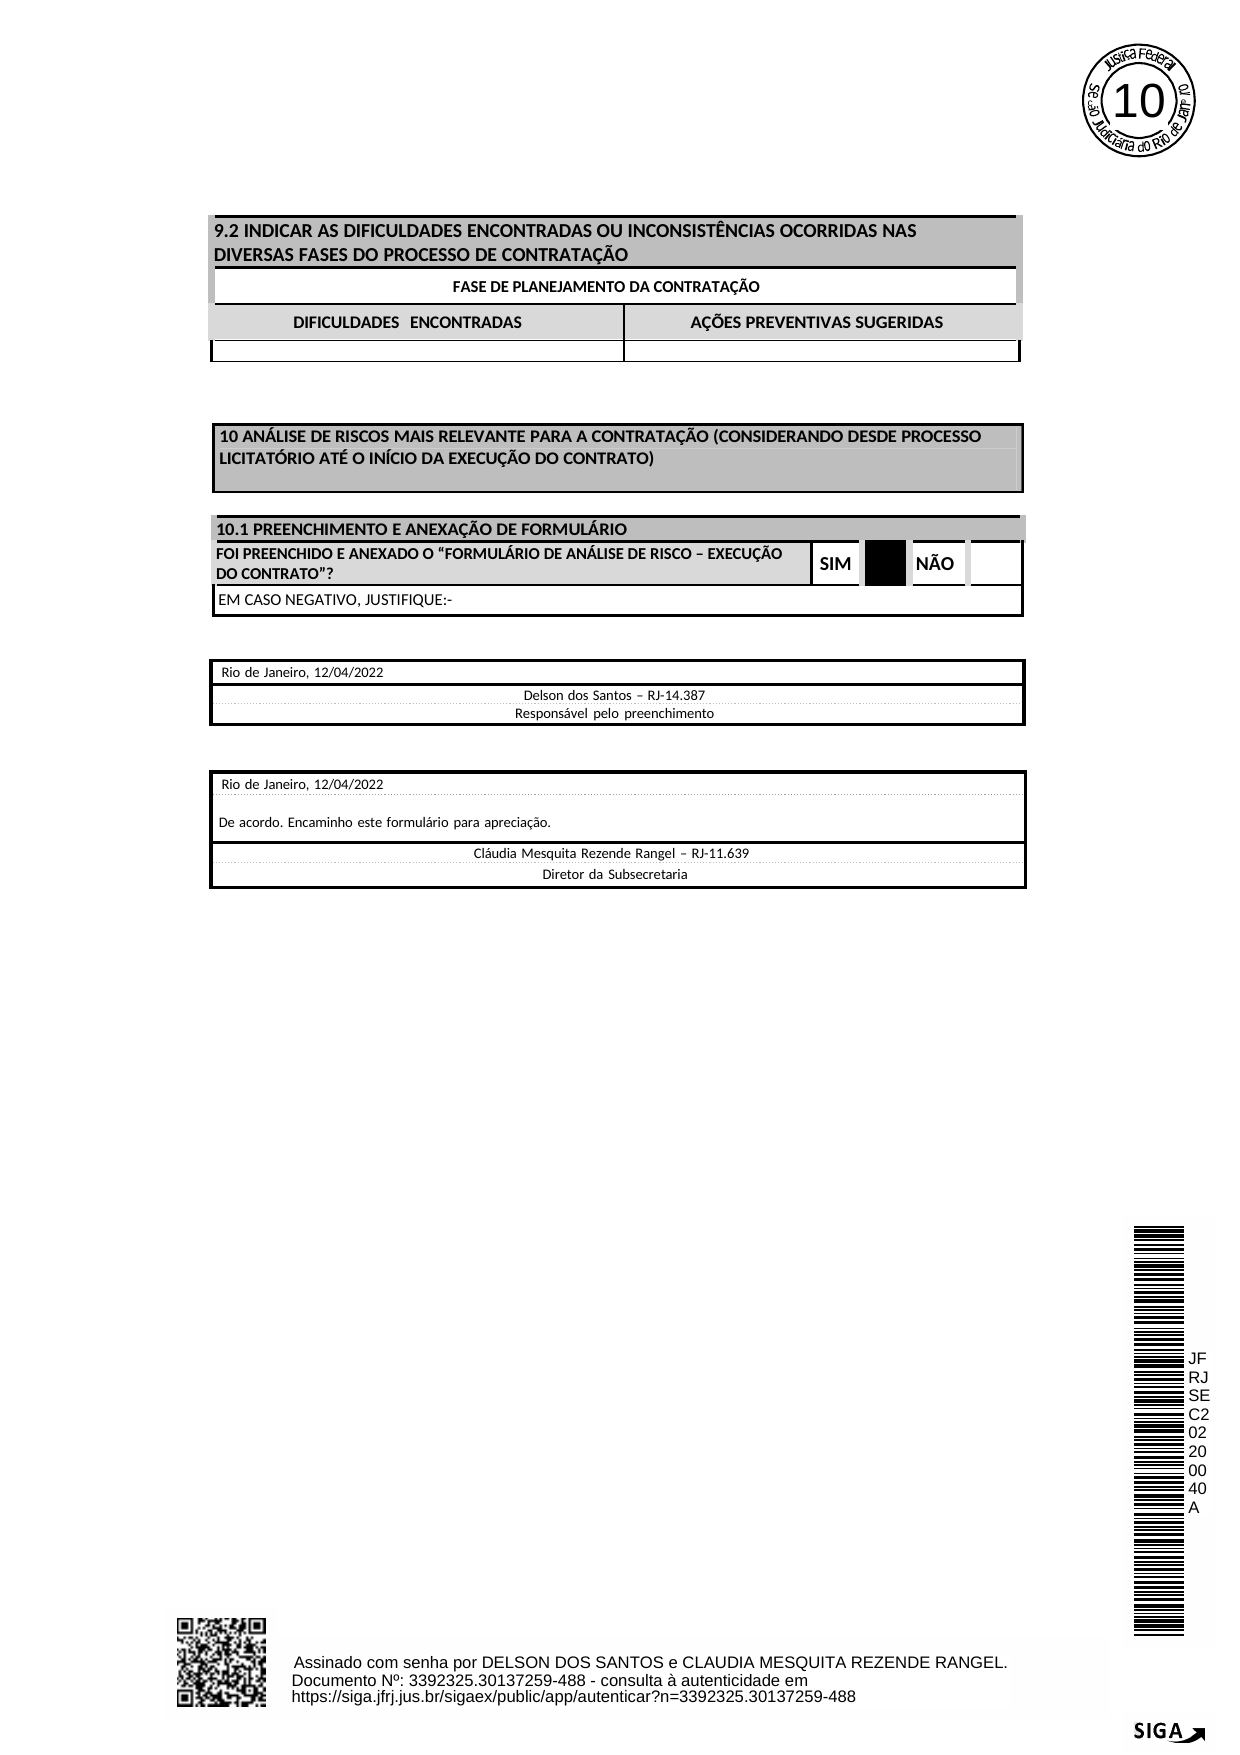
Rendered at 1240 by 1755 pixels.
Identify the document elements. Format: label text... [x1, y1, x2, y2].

table_cell EM CASO NEGATIVO, JUSTIFIQUE:- [215, 586, 1021, 614]
table_cell DIFICULDADES ENCONTRADAS [215, 305, 623, 339]
table_header Rio de Janeiro, 12/04/2022 [213, 774, 1024, 793]
table_cell FASE DE PLANEJAMENTO DA CONTRATAÇÃO [215, 269, 1016, 303]
table_cell [625, 341, 1018, 361]
table_header 9.2 INDICAR AS DIFICULDADES ENCONTRADAS OU INCONSISTÊNCIAS OCORRIDAS NAS DIVERSAS FASES DO PROCESSO DE CONTRATAÇÃO [215, 218, 1016, 266]
table_cell Responsável pelo preenchimento [213, 703, 1022, 723]
table_cell NÃO [913, 543, 965, 584]
table_header Rio de Janeiro, 12/04/2022 [213, 662, 1022, 683]
table_cell [865, 543, 906, 584]
table_cell Cláudia Mesquita Rezende Rangel – RJ-11.639 [213, 844, 1024, 862]
table_cell De acordo. Encaminho este formulário para apreciação. [213, 794, 1024, 841]
text e [1180, 95, 1193, 105]
table_cell Delson dos Santos – RJ-14.387 [213, 686, 1022, 703]
table_cell Diretor da Subsecretaria [213, 862, 1024, 886]
text ç [1087, 97, 1100, 106]
table_cell [971, 543, 1021, 584]
table_header 10.1 PREENCHIMENTO E ANEXAÇÃO DE FORMULÁRIO [217, 518, 1020, 540]
table_cell SIM [813, 543, 859, 584]
table_cell FOI PREENCHIDO E ANEXADO O “FORMULÁRIO DE ANÁLISE DE RISCO – EXECUÇÃO DO CONTRATO”? [217, 543, 810, 584]
table_cell [213, 341, 623, 361]
text JFRJSEC202200040A [1188, 1350, 1212, 1517]
table_cell AÇÕES PREVENTIVAS SUGERIDAS [625, 305, 1016, 339]
